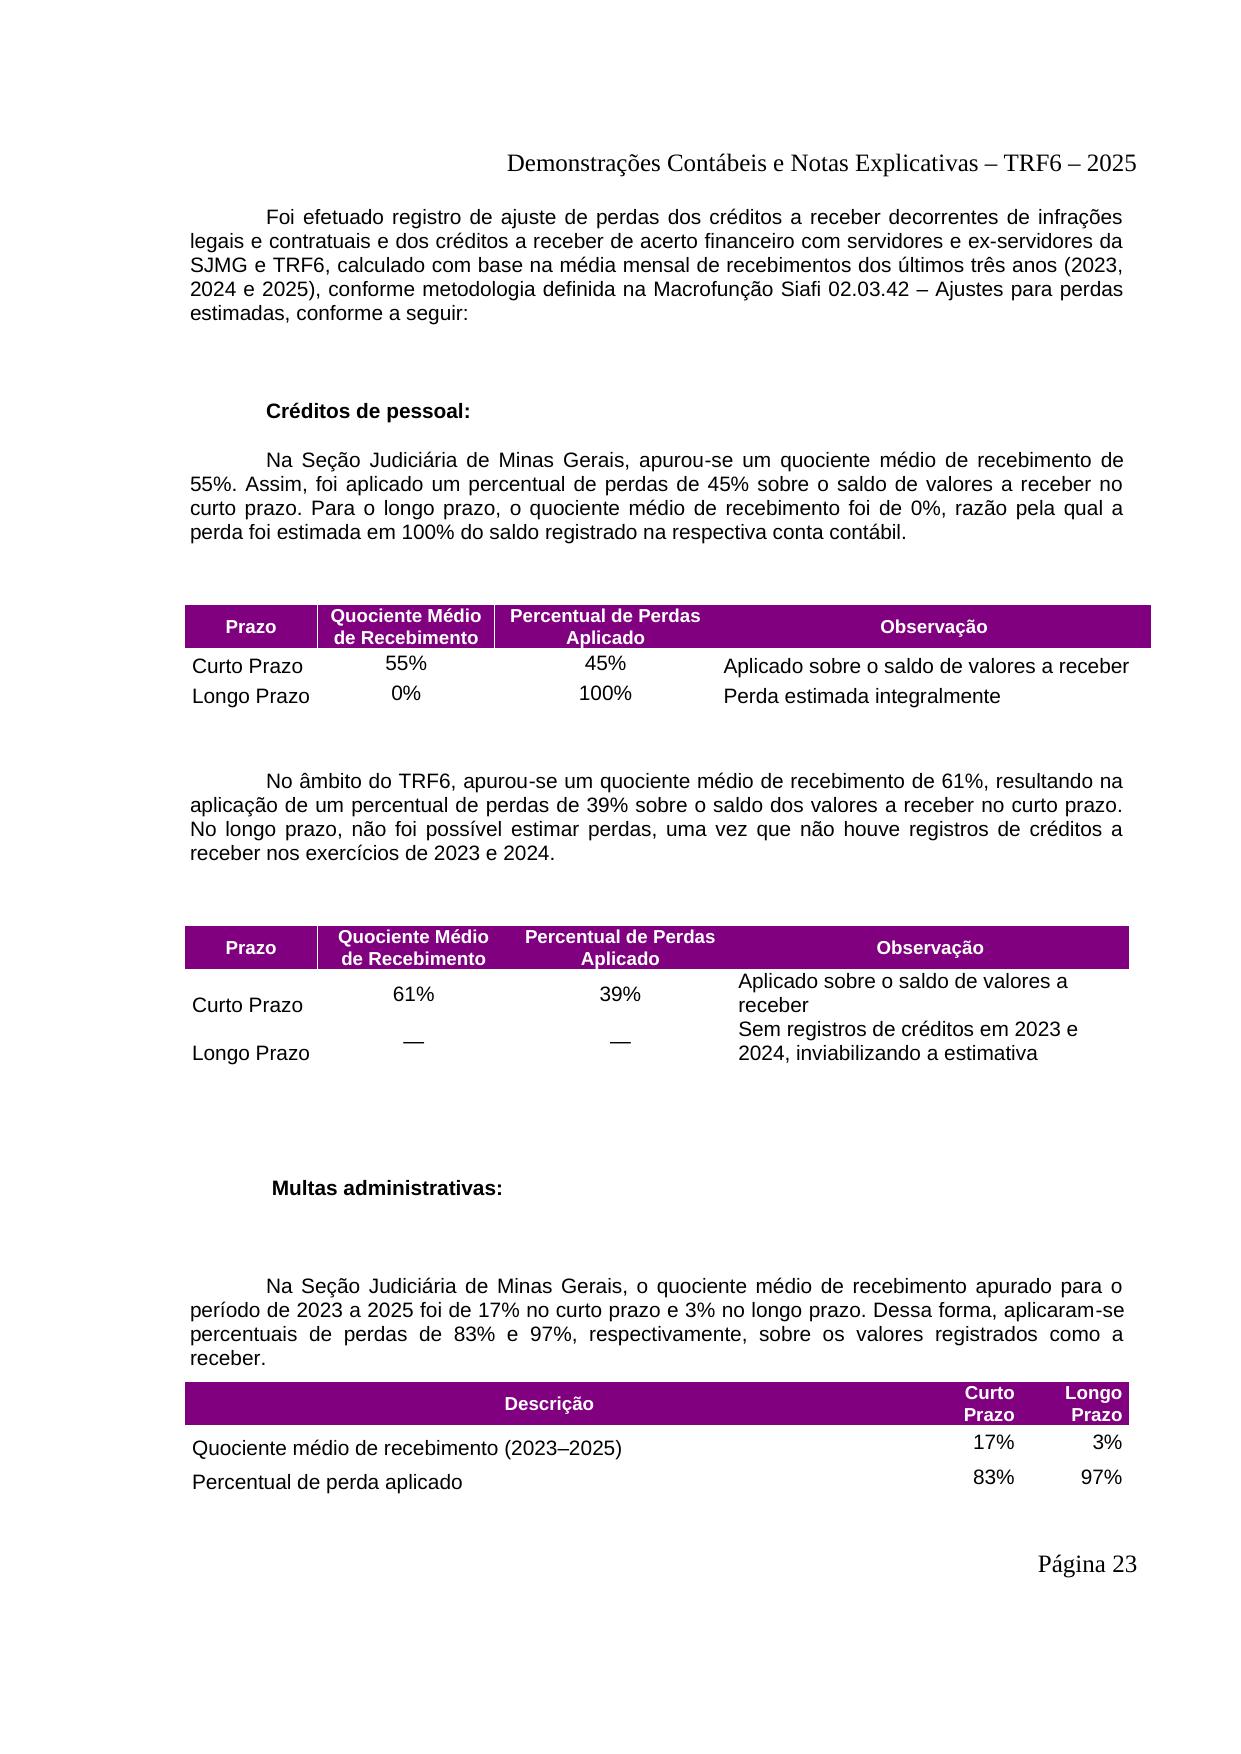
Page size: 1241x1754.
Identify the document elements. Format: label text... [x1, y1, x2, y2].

table_cell Perda estimada integralmente [716, 678, 1151, 707]
table_cell Aplicado sobre o saldo de valores a receber [716, 648, 1151, 678]
table_cell 17% [914, 1425, 1022, 1459]
table_cell Longo Prazo [185, 678, 317, 707]
table_cell Sem registros de créditos em 2023 e 2024, inviabilizando a estimativa [731, 1017, 1129, 1065]
table_cell 61% [318, 969, 509, 1017]
table_header Prazo [185, 926, 317, 969]
text Foi efetuado registro de ajuste de perdas dos créditos a receber decorrentes de infrações legais e contratuais e dos créditos a receber de acerto financeiro com servidores e ex-servidores da SJMG e TRF6, calculado com base na média mensal de recebimentos dos últimos três anos (2023, 2024 e 2025), conforme metodologia definida na Macrofunção Siafi 02.03.42 – Ajustes para perdas estimadas, conforme a seguir: [190, 205, 1124, 325]
table_cell Aplicado sobre o saldo de valores a receber [731, 969, 1129, 1017]
table_header Observação [716, 605, 1151, 648]
table_cell 0% [318, 678, 494, 707]
table_header Quociente Médio de Recebimento [318, 605, 494, 648]
table_cell 83% [914, 1459, 1022, 1494]
table_cell — [509, 1017, 731, 1065]
table_cell Curto Prazo [185, 969, 317, 1017]
table_header Prazo [185, 605, 317, 648]
table_cell 97% [1022, 1459, 1129, 1494]
text Na Seção Judiciária de Minas Gerais, o quociente médio de recebimento apurado para o período de 2023 a 2025 foi de 17% no curto prazo e 3% no longo prazo. Dessa forma, aplicaram‑se percentuais de perdas de 83% e 97%, respectivamente, sobre os valores registrados como a receber. [190, 1273, 1124, 1369]
table_cell Curto Prazo [185, 648, 317, 678]
text Na Seção Judiciária de Minas Gerais, apurou‑se um quociente médio de recebimento de 55%. Assim, foi aplicado um percentual de perdas de 45% sobre o saldo de valores a receber no curto prazo. Para o longo prazo, o quociente médio de recebimento foi de 0%, razão pela qual a perda foi estimada em 100% do saldo registrado na respectiva conta contábil. [190, 448, 1124, 544]
table_header Percentual de Perdas Aplicado [509, 926, 731, 969]
table_cell 100% [495, 678, 716, 707]
table_header Curto Prazo [914, 1382, 1022, 1425]
table_cell 55% [318, 648, 494, 678]
text Multas administrativas: [190, 1176, 1124, 1199]
text Créditos de pessoal: [190, 399, 1124, 423]
table_header Longo Prazo [1022, 1382, 1129, 1425]
table_cell Quociente médio de recebimento (2023–2025) [185, 1425, 914, 1459]
table_cell — [318, 1017, 509, 1065]
table_header Quociente Médio de Recebimento [318, 926, 509, 969]
text No âmbito do TRF6, apurou‑se um quociente médio de recebimento de 61%, resultando na aplicação de um percentual de perdas de 39% sobre o saldo dos valores a receber no curto prazo. No longo prazo, não foi possível estimar perdas, uma vez que não houve registros de créditos a receber nos exercícios de 2023 e 2024. [190, 769, 1124, 865]
table_cell 39% [509, 969, 731, 1017]
table_header Percentual de Perdas Aplicado [495, 605, 716, 648]
table_cell 45% [495, 648, 716, 678]
table_header Observação [731, 926, 1129, 969]
table_cell Percentual de perda aplicado [185, 1459, 914, 1494]
table_cell Longo Prazo [185, 1017, 317, 1065]
table_cell 3% [1022, 1425, 1129, 1459]
table_header Descrição [185, 1382, 914, 1425]
